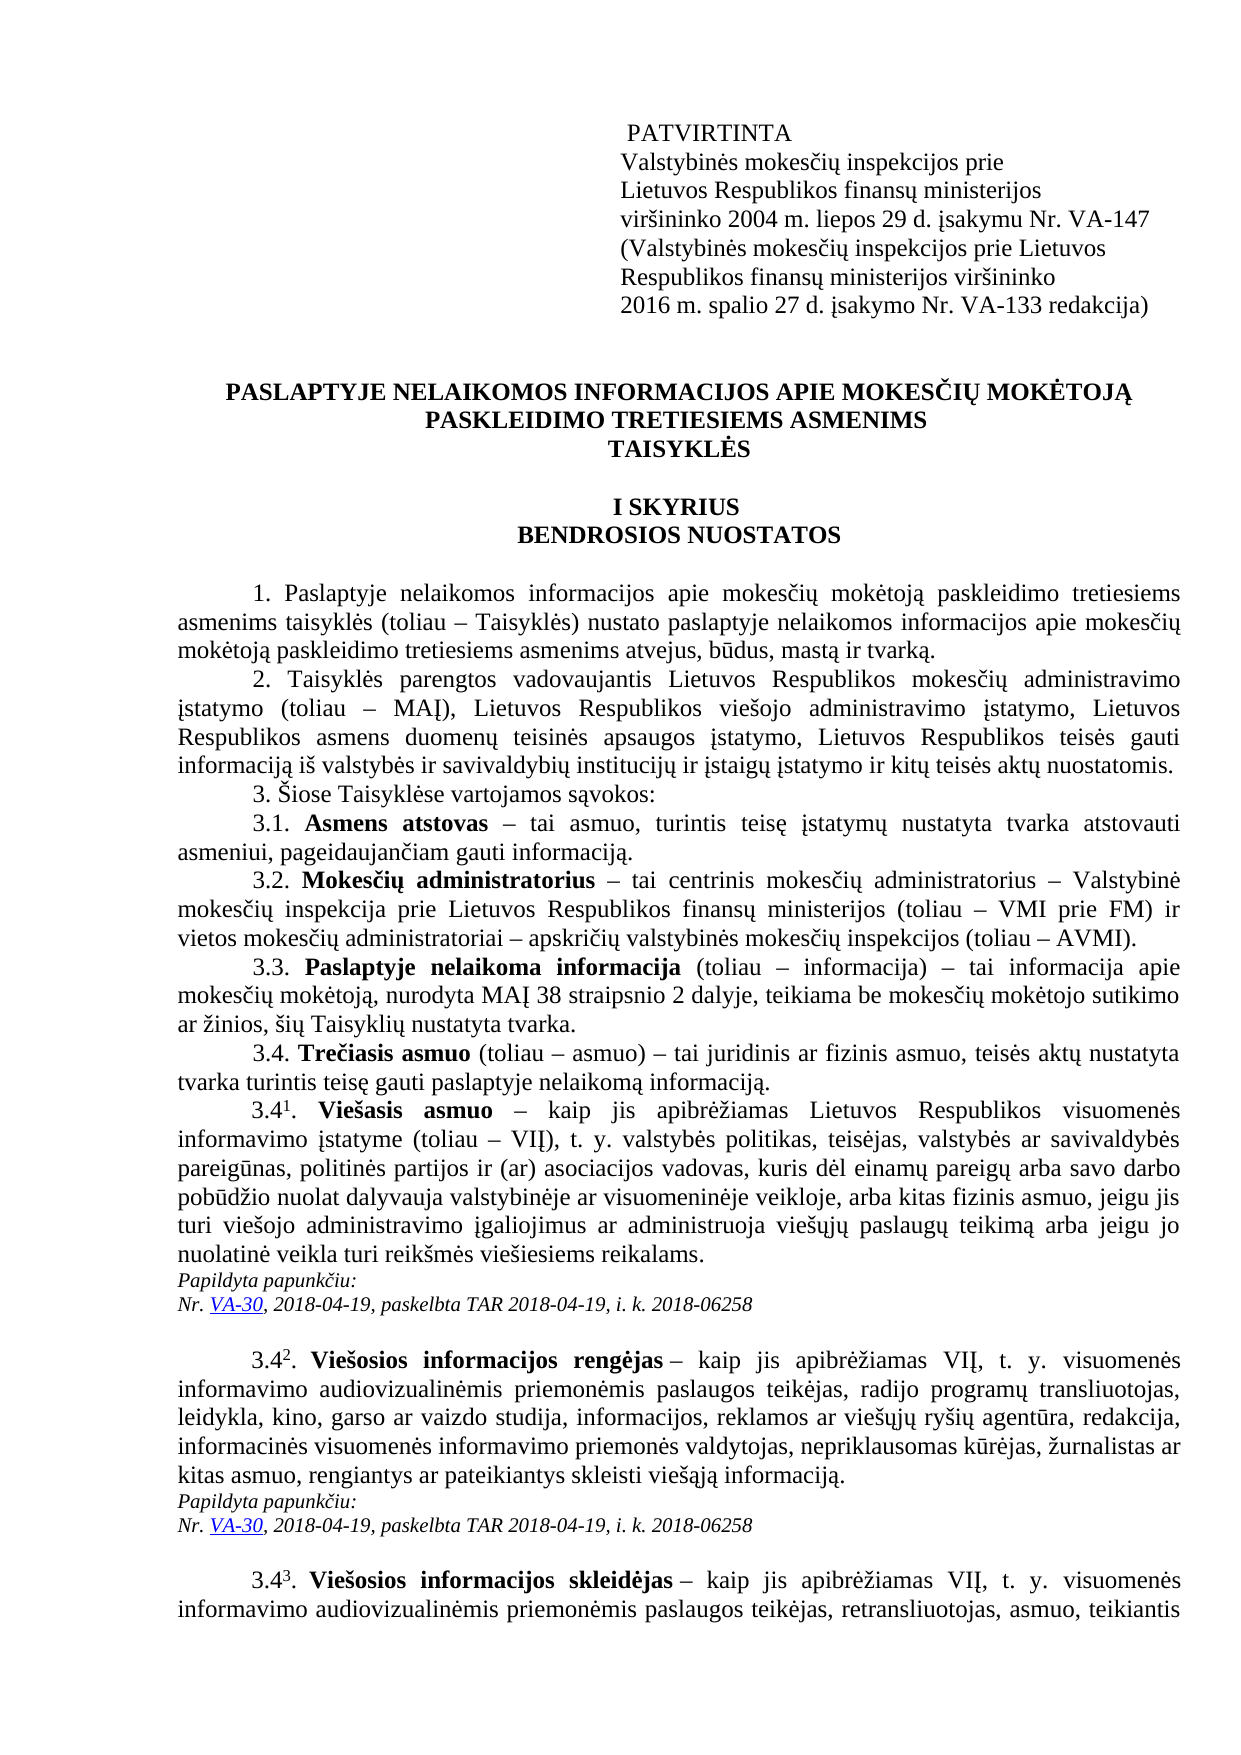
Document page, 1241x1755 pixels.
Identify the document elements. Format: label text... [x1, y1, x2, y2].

text PASLAPTYJE NELAIKOMOS INFORMACIJOS APIE MOKESČIŲ MOKĖTOJĄ PASKLEIDIMO TRETIESIEMS ASMENIMS [177, 377, 1181, 434]
text Nr. VA-30, 2018-04-19, paskelbta TAR 2018-04-19, i. k. 2018-06258 [177, 1513, 1181, 1537]
text Papildyta papunkčiu: [177, 1489, 1181, 1513]
text 2016 m. spalio 27 d. įsakymo Nr. VA-133 redakcija) [620, 291, 1181, 319]
text Nr. VA-30, 2018-04-19, paskelbta TAR 2018-04-19, i. k. 2018-06258 [177, 1292, 1181, 1316]
text (Valstybinės mokesčių inspekcijos prie Lietuvos [620, 233, 1181, 262]
text Papildyta papunkčiu: [177, 1268, 1181, 1292]
text 3.41. Viešasis asmuo – kaip jis apibrėžiamas Lietuvos Respublikos visuomenės informavimo įstatyme (toliau – VIĮ), t. y. valstybės politikas, teisėjas, valstybės ar savivaldybės pareigūnas, politinės partijos ir (ar) asociacijos vadovas, kuris dėl einamų pareigų arba savo darbo pobūdžio nuolat dalyvauja valstybinėje ar visuomeninėje veikloje, arba kitas fizinis asmuo, jeigu jis turi viešojo administravimo įgaliojimus ar administruoja viešųjų paslaugų teikimą arba jeigu jo nuolatinė veikla turi reikšmės viešiesiems reikalams. [177, 1096, 1181, 1268]
text Lietuvos Respublikos finansų ministerijos [620, 176, 1181, 204]
text BENDROSIOS NUOSTATOS [177, 521, 1181, 549]
text 3. Šiose Taisyklėse vartojamos sąvokos: [177, 779, 1181, 808]
text PATVIRTINTA [620, 118, 1181, 147]
text 3.1. Asmens atstovas – tai asmuo, turintis teisę įstatymų nustatyta tvarka atstovauti asmeniui, pageidaujančiam gauti informaciją. [177, 808, 1181, 866]
text 3.42. Viešosios informacijos rengėjas – kaip jis apibrėžiamas VIĮ, t. y. visuomenės informavimo audiovizualinėmis priemonėmis paslaugos teikėjas, radijo programų transliuotojas, leidykla, kino, garso ar vaizdo studija, informacijos, reklamos ar viešųjų ryšių agentūra, redakcija, informacinės visuomenės informavimo priemonės valdytojas, nepriklausomas kūrėjas, žurnalistas ar kitas asmuo, rengiantys ar pateikiantys skleisti viešąją informaciją. [177, 1345, 1181, 1489]
text TAISYKLĖS [177, 434, 1181, 463]
text 1. Paslaptyje nelaikomos informacijos apie mokesčių mokėtoją paskleidimo tretiesiems asmenims taisyklės (toliau – Taisyklės) nustato paslaptyje nelaikomos informacijos apie mokesčių mokėtoją paskleidimo tretiesiems asmenims atvejus, būdus, mastą ir tvarką. [177, 578, 1181, 664]
text Respublikos finansų ministerijos viršininko [620, 262, 1181, 291]
text 3.4. Trečiasis asmuo (toliau – asmuo) – tai juridinis ar fizinis asmuo, teisės aktų nustatyta tvarka turintis teisę gauti paslaptyje nelaikomą informaciją. [177, 1038, 1181, 1096]
text 3.2. Mokesčių administratorius – tai centrinis mokesčių administratorius – Valstybinė mokesčių inspekcija prie Lietuvos Respublikos finansų ministerijos (toliau – VMI prie FM) ir vietos mokesčių administratoriai – apskričių valstybinės mokesčių inspekcijos (toliau – AVMI). [177, 866, 1181, 952]
text Valstybinės mokesčių inspekcijos prie [620, 147, 1181, 176]
text viršininko 2004 m. liepos 29 d. įsakymu Nr. VA-147 [620, 204, 1181, 233]
text 2. Taisyklės parengtos vadovaujantis Lietuvos Respublikos mokesčių administravimo įstatymo (toliau – MAĮ), Lietuvos Respublikos viešojo administravimo įstatymo, Lietuvos Respublikos asmens duomenų teisinės apsaugos įstatymo, Lietuvos Respublikos teisės gauti informaciją iš valstybės ir savivaldybių institucijų ir įstaigų įstatymo ir kitų teisės aktų nuostatomis. [177, 664, 1181, 779]
text 3.3. Paslaptyje nelaikoma informacija (toliau – informacija) – tai informacija apie mokesčių mokėtoją, nurodyta MAĮ 38 straipsnio 2 dalyje, teikiama be mokesčių mokėtojo sutikimo ar žinios, šių Taisyklių nustatyta tvarka. [177, 952, 1181, 1038]
text I SKYRIUS [177, 492, 1181, 521]
text 3.43. Viešosios informacijos skleidėjas – kaip jis apibrėžiamas VIĮ, t. y. visuomenės informavimo audiovizualinėmis priemonėmis paslaugos teikėjas, retransliuotojas, asmuo, teikiantis [177, 1566, 1181, 1623]
